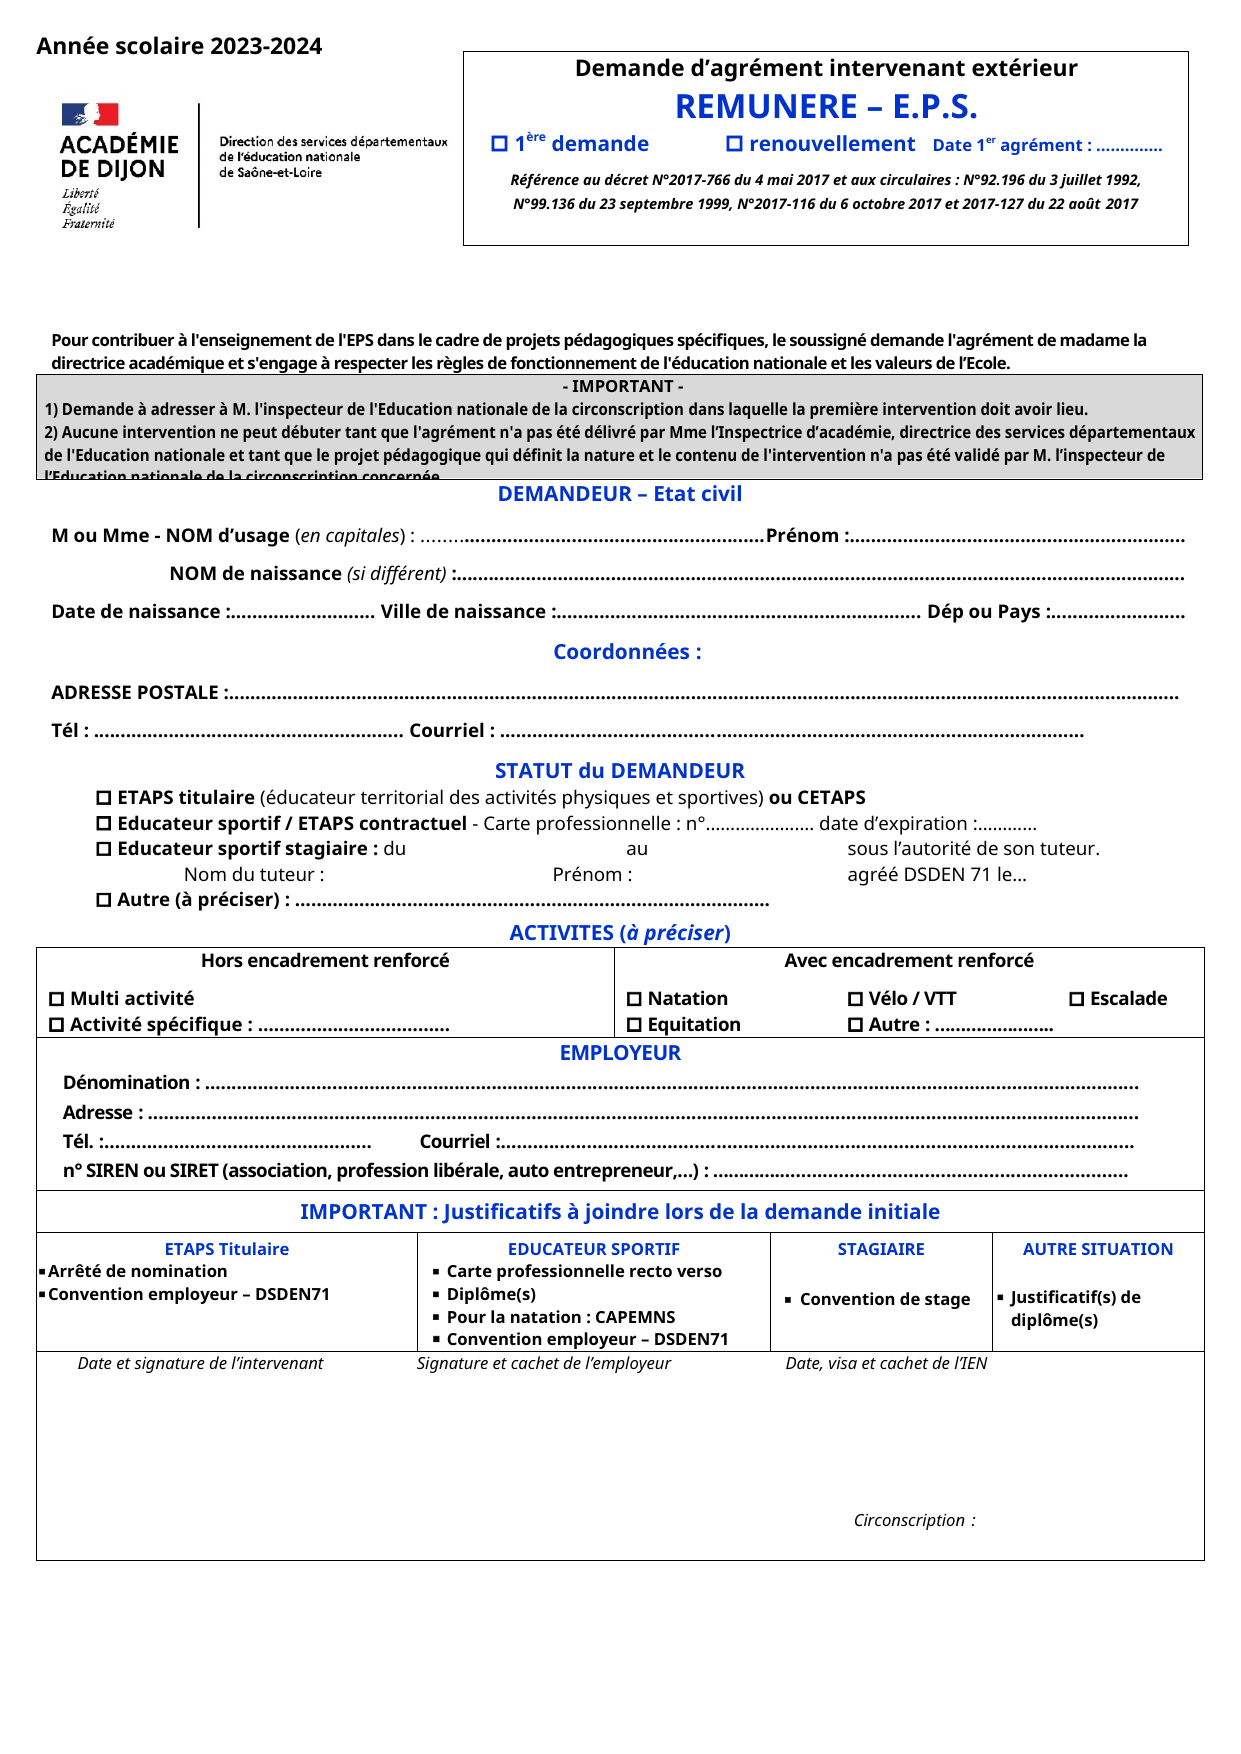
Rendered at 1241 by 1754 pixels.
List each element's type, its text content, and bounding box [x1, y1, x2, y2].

table_header Demande d’agrément intervenant extérieur REMUNERE – E.P.S.  1ère demande  renouvellement Date 1er agrément : ………….. Référence au décret N°2017-766 du 4 mai 2017 et aux circulaires : N°92.196 du 3 juillet 1992, N°99.136 du 23 septembre 1999, N°2017-116 du 6 octobre 2017 et 2017-127 du 22 août 2017 [464, 52, 1188, 245]
table_header Avec encadrement renforcé  Natation  Vélo / VTT  Escalade  Equitation  Autre : ………………….. [615, 948, 1204, 1037]
picture [42, 81, 468, 250]
table_cell Date et signature de l’intervenant Signature et cachet de l’employeur Date, visa et cachet de l’IEN Circonscription : [37, 1352, 1204, 1560]
text  ETAPS titulaire (éducateur territorial des activités physiques et sportives) ou CETAPS [36, 784, 1204, 810]
text Nom du tuteur : Prénom : agréé DSDEN 71 le… [36, 861, 1204, 886]
text  Educateur sportif / ETAPS contractuel - Carte professionnelle : n°…………………. date d’expiration :………... [36, 810, 1204, 835]
text  Autre (à préciser) : …………………………………………………………………………….. [36, 886, 1204, 912]
table_cell EDUCATEUR SPORTIF Carte professionnelle recto verso Diplôme(s) Pour la natation : CAPEMNS Convention employeur – DSDEN71 [418, 1233, 770, 1351]
text STATUT du DEMANDEUR [36, 756, 1204, 784]
table_cell STAGIAIRE Convention de stage [771, 1233, 992, 1351]
text  Educateur sportif stagiaire : du au sous l’autorité de son tuteur. [36, 835, 1204, 861]
table_cell IMPORTANT : Justificatifs à joindre lors de la demande initiale [37, 1191, 1204, 1232]
table_cell ETAPS Titulaire Arrêté de nomination Convention employeur – DSDEN71 [37, 1233, 417, 1351]
text NOM de naissance (si différent) : [169, 560, 1204, 586]
text ADRESSE POSTALE : [51, 679, 1204, 705]
text M ou Mme - NOM d’usage (en capitales) : Prénom : [51, 522, 1204, 548]
text Année scolaire 2023-2024 [36, 29, 1204, 61]
text Date de naissance : Ville de naissance : Dép ou Pays : [51, 599, 1204, 624]
text Tél : Courriel : …………………………………………………………… [51, 718, 1204, 743]
table_header - IMPORTANT - 1) Demande à adresser à M. l'inspecteur de l'Education nationale de la circonscription dans laquelle la première intervention doit avoir lieu. 2) Aucune intervention ne peut débuter tant que l'agrément n'a pas été délivré par Mme l’Inspectrice d’académie, directrice des services départementaux de l'Education nationale et tant que le projet pédagogique qui définit la nature et le contenu de l'intervention n'a pas été validé par M. l’inspecteur de l’Education nationale de la circonscription concernée. [37, 375, 1202, 478]
text Pour contribuer à l'enseignement de l'EPS dans le cadre de projets pédagogiques spécifiques, le soussigné demande l'agrément de madame la directrice académique et s'engage à respecter les règles de fonctionnement de l'éducation nationale et les valeurs de l’Ecole. [51, 329, 1204, 374]
table_cell AUTRE SITUATION Justificatif(s) de diplôme(s) [993, 1233, 1204, 1351]
table_header Hors encadrement renforcé  Multi activité  Activité spécifique : ……………………………… [37, 948, 614, 1037]
text DEMANDEUR – Etat civil [36, 479, 1204, 508]
text Coordonnées : [51, 637, 1204, 665]
text ACTIVITES (à préciser) [36, 918, 1204, 947]
table_cell EMPLOYEUR Dénomination : Adresse : Tél. : Courriel : n° SIREN ou SIRET (association, profession libérale, auto entrepreneur,…) : …………. [37, 1038, 1204, 1190]
